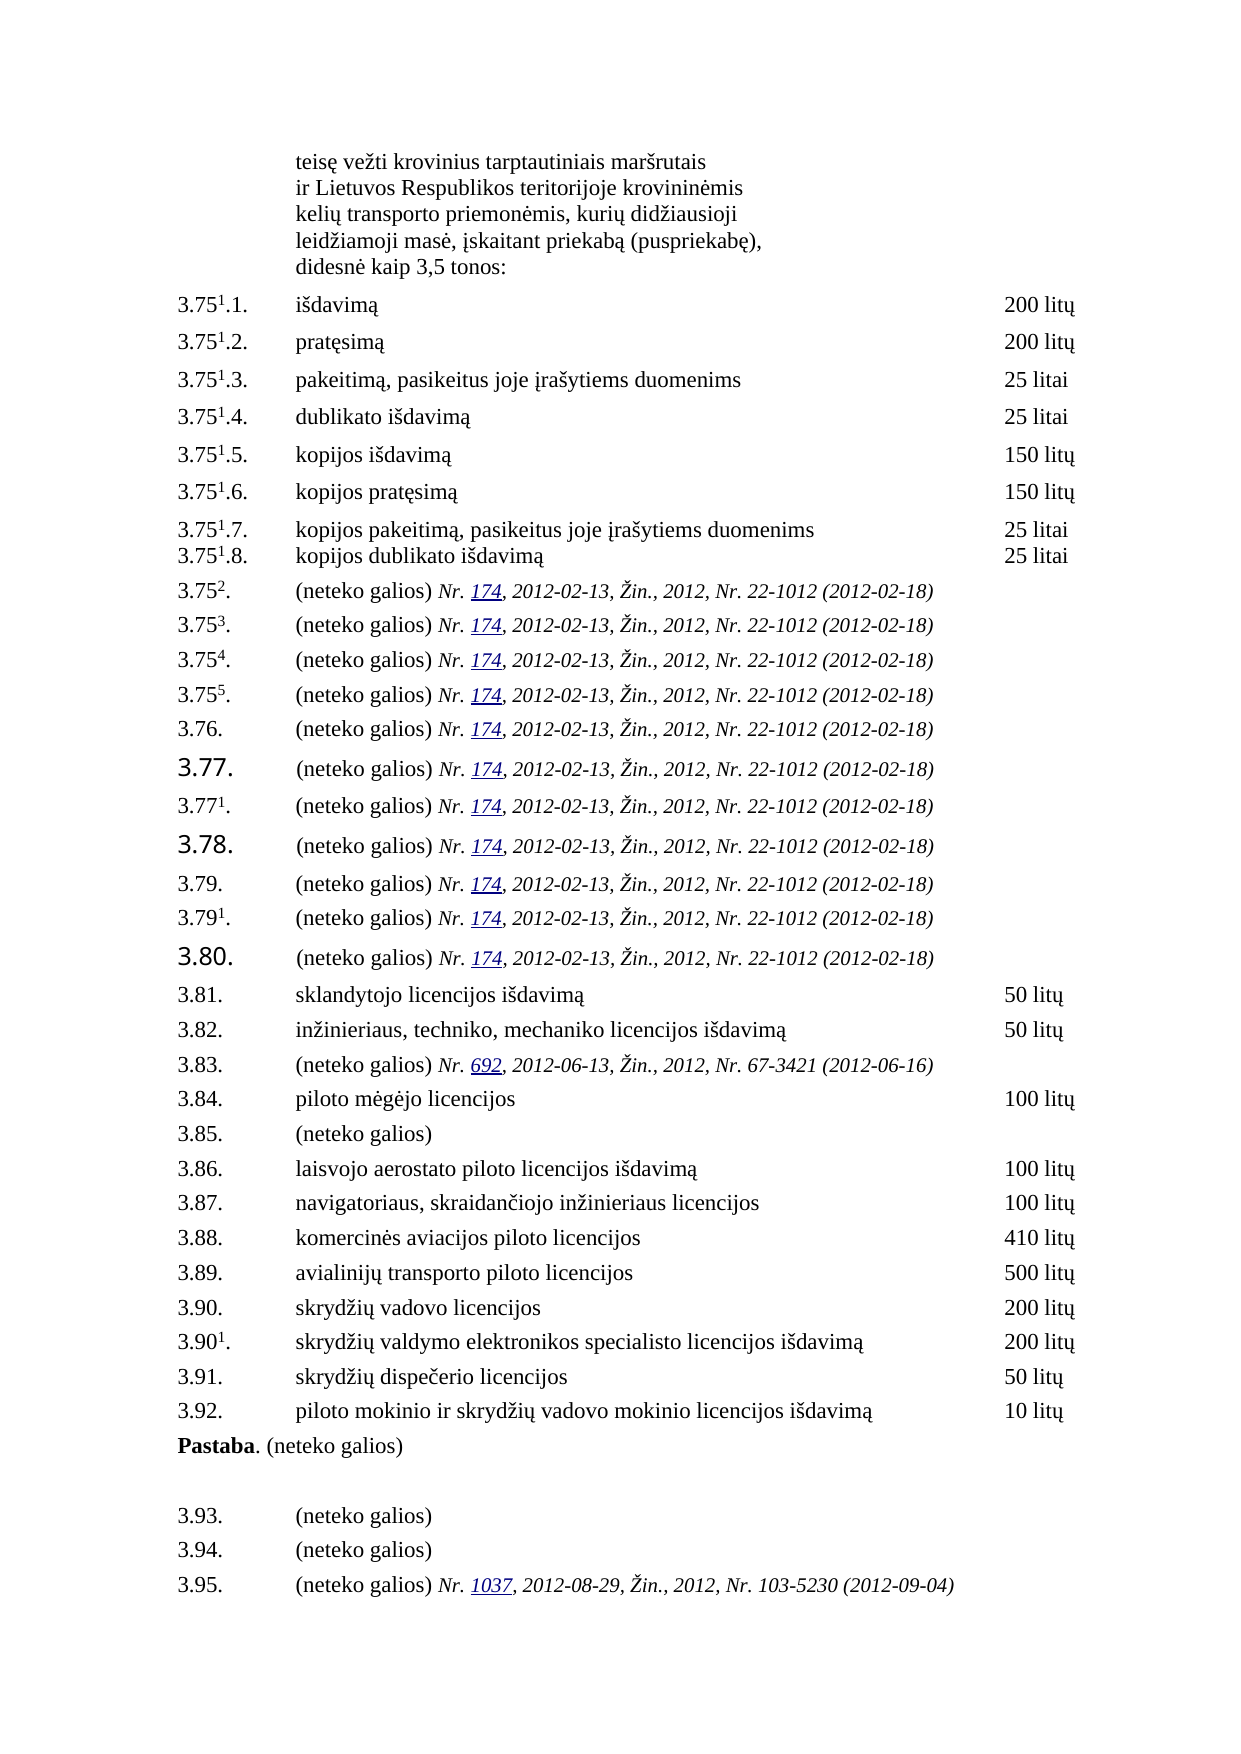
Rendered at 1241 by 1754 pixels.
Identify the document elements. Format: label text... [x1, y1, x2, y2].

text 3.751.6. kopijos pratęsimą 150 litų [177, 467, 1122, 504]
list (neteko galios) Nr. 174, 2012-02-13, Žin., 2012, Nr. 22-1012 (2012-02-18) [177, 750, 1122, 784]
text 3.751.5. kopijos išdavimą 150 litų [177, 429, 1122, 467]
text 3.92. piloto mokinio ir skrydžių vadovo mokinio licencijos išdavimą 10 litų [177, 1398, 1122, 1424]
text 3.88. komercinės aviacijos piloto licencijos 410 litų [177, 1224, 1122, 1251]
text 3.94. (neteko galios) [177, 1536, 1122, 1563]
text 3.86. laisvojo aerostato piloto licencijos išdavimą 100 litų [177, 1155, 1122, 1181]
list (neteko galios) Nr. 174, 2012-02-13, Žin., 2012, Nr. 22-1012 (2012-02-18) [177, 939, 1122, 973]
text 3.91. skrydžių dispečerio licencijos 50 litų [177, 1363, 1122, 1389]
text ir Lietuvos Respublikos teritorijoje krovininėmis [177, 174, 1122, 200]
text 3.87. navigatoriaus, skraidančiojo inžinieriaus licencijos 100 litų [177, 1189, 1122, 1216]
text 3.85. (neteko galios) [177, 1120, 1122, 1146]
text 3.751.2. pratęsimą 200 litų [177, 317, 1122, 354]
text 3.751.7. kopijos pakeitimą, pasikeitus joje įrašytiems duomenims 25 litai [177, 504, 1122, 542]
text 3.751.3. pakeitimą, pasikeitus joje įrašytiems duomenims 25 litai [177, 354, 1122, 392]
list (neteko galios) Nr. 174, 2012-02-13, Žin., 2012, Nr. 22-1012 (2012-02-18) [177, 827, 1122, 861]
text 3.771. (neteko galios) Nr. 174, 2012-02-13, Žin., 2012, Nr. 22-1012 (2012-02-18) [177, 792, 1122, 819]
text 3.755. (neteko galios) Nr. 174, 2012-02-13, Žin., 2012, Nr. 22-1012 (2012-02-18) [177, 681, 1122, 707]
text teisę vežti krovinius tarptautiniais maršrutais [177, 148, 1122, 174]
text didesnė kaip 3,5 tonos: [177, 253, 1122, 279]
text 3.752. (neteko galios) Nr. 174, 2012-02-13, Žin., 2012, Nr. 22-1012 (2012-02-18) [177, 577, 1122, 603]
text 3.89. avialinijų transporto piloto licencijos 500 litų [177, 1259, 1122, 1285]
text 3.93. (neteko galios) [177, 1502, 1122, 1528]
text 3.82. inžinieriaus, techniko, mechaniko licencijos išdavimą 50 litų [177, 1016, 1122, 1042]
text 3.751.1. išdavimą 200 litų [177, 279, 1122, 317]
text 3.79. (neteko galios) Nr. 174, 2012-02-13, Žin., 2012, Nr. 22-1012 (2012-02-18) [177, 869, 1122, 896]
text 3.751.4. dublikato išdavimą 25 litai [177, 392, 1122, 429]
text 3.84. piloto mėgėjo licencijos 100 litų [177, 1085, 1122, 1112]
text leidžiamoji masė, įskaitant priekabą (puspriekabę), [177, 227, 1122, 253]
text 3.81. sklandytojo licencijos išdavimą 50 litų [177, 981, 1122, 1008]
text 3.83. (neteko galios) Nr. 692, 2012-06-13, Žin., 2012, Nr. 67-3421 (2012-06-16) [177, 1051, 1122, 1077]
text 3.754. (neteko galios) Nr. 174, 2012-02-13, Žin., 2012, Nr. 22-1012 (2012-02-18) [177, 646, 1122, 672]
text 3.95. (neteko galios) Nr. 1037, 2012-08-29, Žin., 2012, Nr. 103-5230 (2012-09-04) [177, 1571, 1122, 1597]
text 3.791. (neteko galios) Nr. 174, 2012-02-13, Žin., 2012, Nr. 22-1012 (2012-02-18) [177, 904, 1122, 931]
text 3.751.8. kopijos dublikato išdavimą 25 litai [177, 542, 1122, 568]
text 3.901. skrydžių valdymo elektronikos specialisto licencijos išdavimą 200 litų [177, 1328, 1122, 1354]
text Pastaba. (neteko galios) [177, 1432, 1122, 1459]
text 3.753. (neteko galios) Nr. 174, 2012-02-13, Žin., 2012, Nr. 22-1012 (2012-02-18) [177, 611, 1122, 638]
text kelių transporto priemonėmis, kurių didžiausioji [177, 200, 1122, 227]
text 3.90. skrydžių vadovo licencijos 200 litų [177, 1293, 1122, 1320]
text 3.76. (neteko galios) Nr. 174, 2012-02-13, Žin., 2012, Nr. 22-1012 (2012-02-18) [177, 715, 1122, 742]
